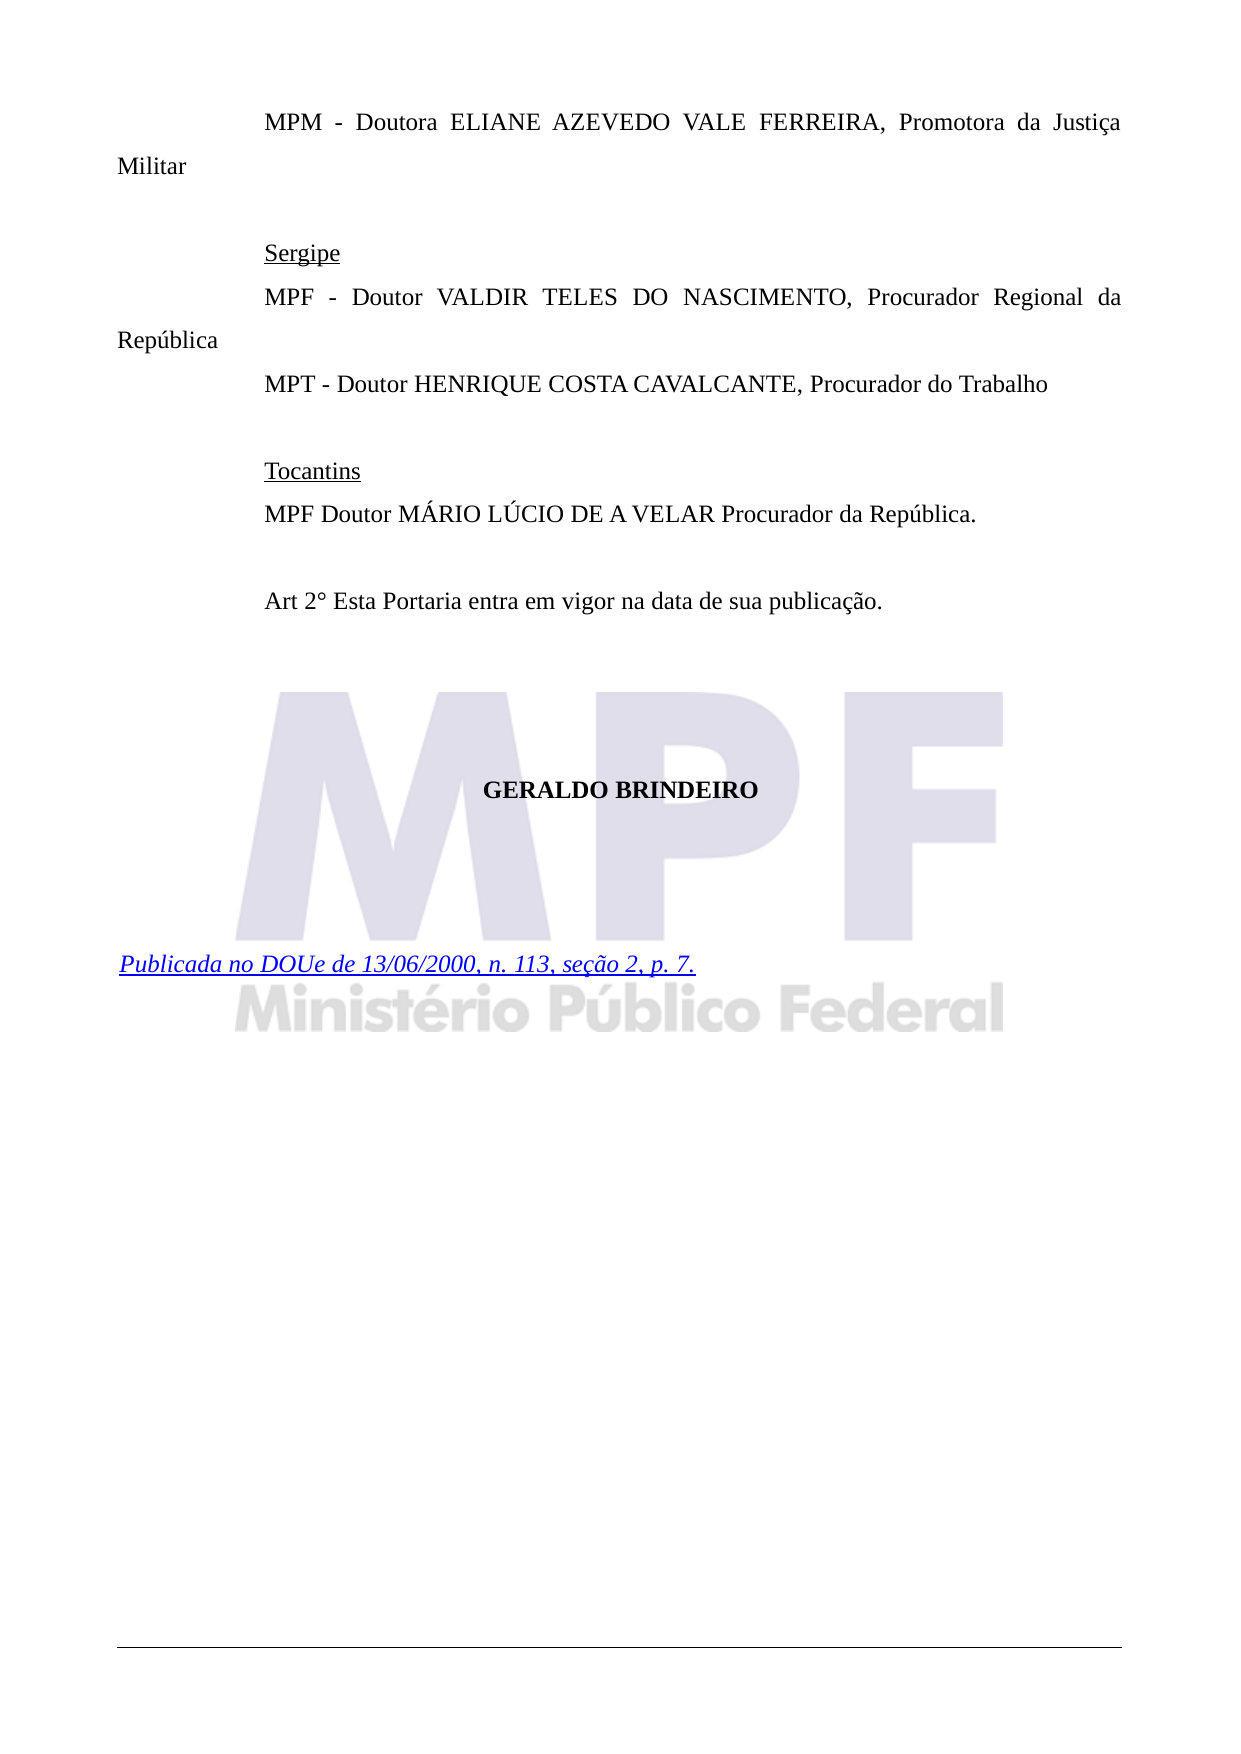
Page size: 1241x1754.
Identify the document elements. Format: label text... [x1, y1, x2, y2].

text GERALDO BRINDEIRO [119, 775, 1122, 804]
picture [235, 978, 1004, 1032]
text Publicada no DOUe de 13/06/2000, n. 113, seção 2, p. 7. [119, 949, 1122, 978]
text Sergipe [117, 238, 1122, 267]
text MPF Doutor MÁRIO LÚCIO DE A VELAR Procurador da República. [117, 499, 1122, 528]
text MPF - Doutor VALDIR TELES DO NASCIMENTO, Procurador Regional da República [117, 281, 1122, 354]
text MPM - Doutora ELIANE AZEVEDO VALE FERREIRA, Promotora da Justiça Militar [117, 107, 1122, 180]
text Tocantins [117, 456, 1122, 484]
text Art 2° Esta Portaria entra em vigor na data de sua publicação. [117, 586, 1122, 615]
text MPT - Doutor HENRIQUE COSTA CAVALCANTE, Procurador do Trabalho [117, 368, 1122, 397]
picture [235, 692, 1004, 775]
picture [235, 804, 1004, 949]
